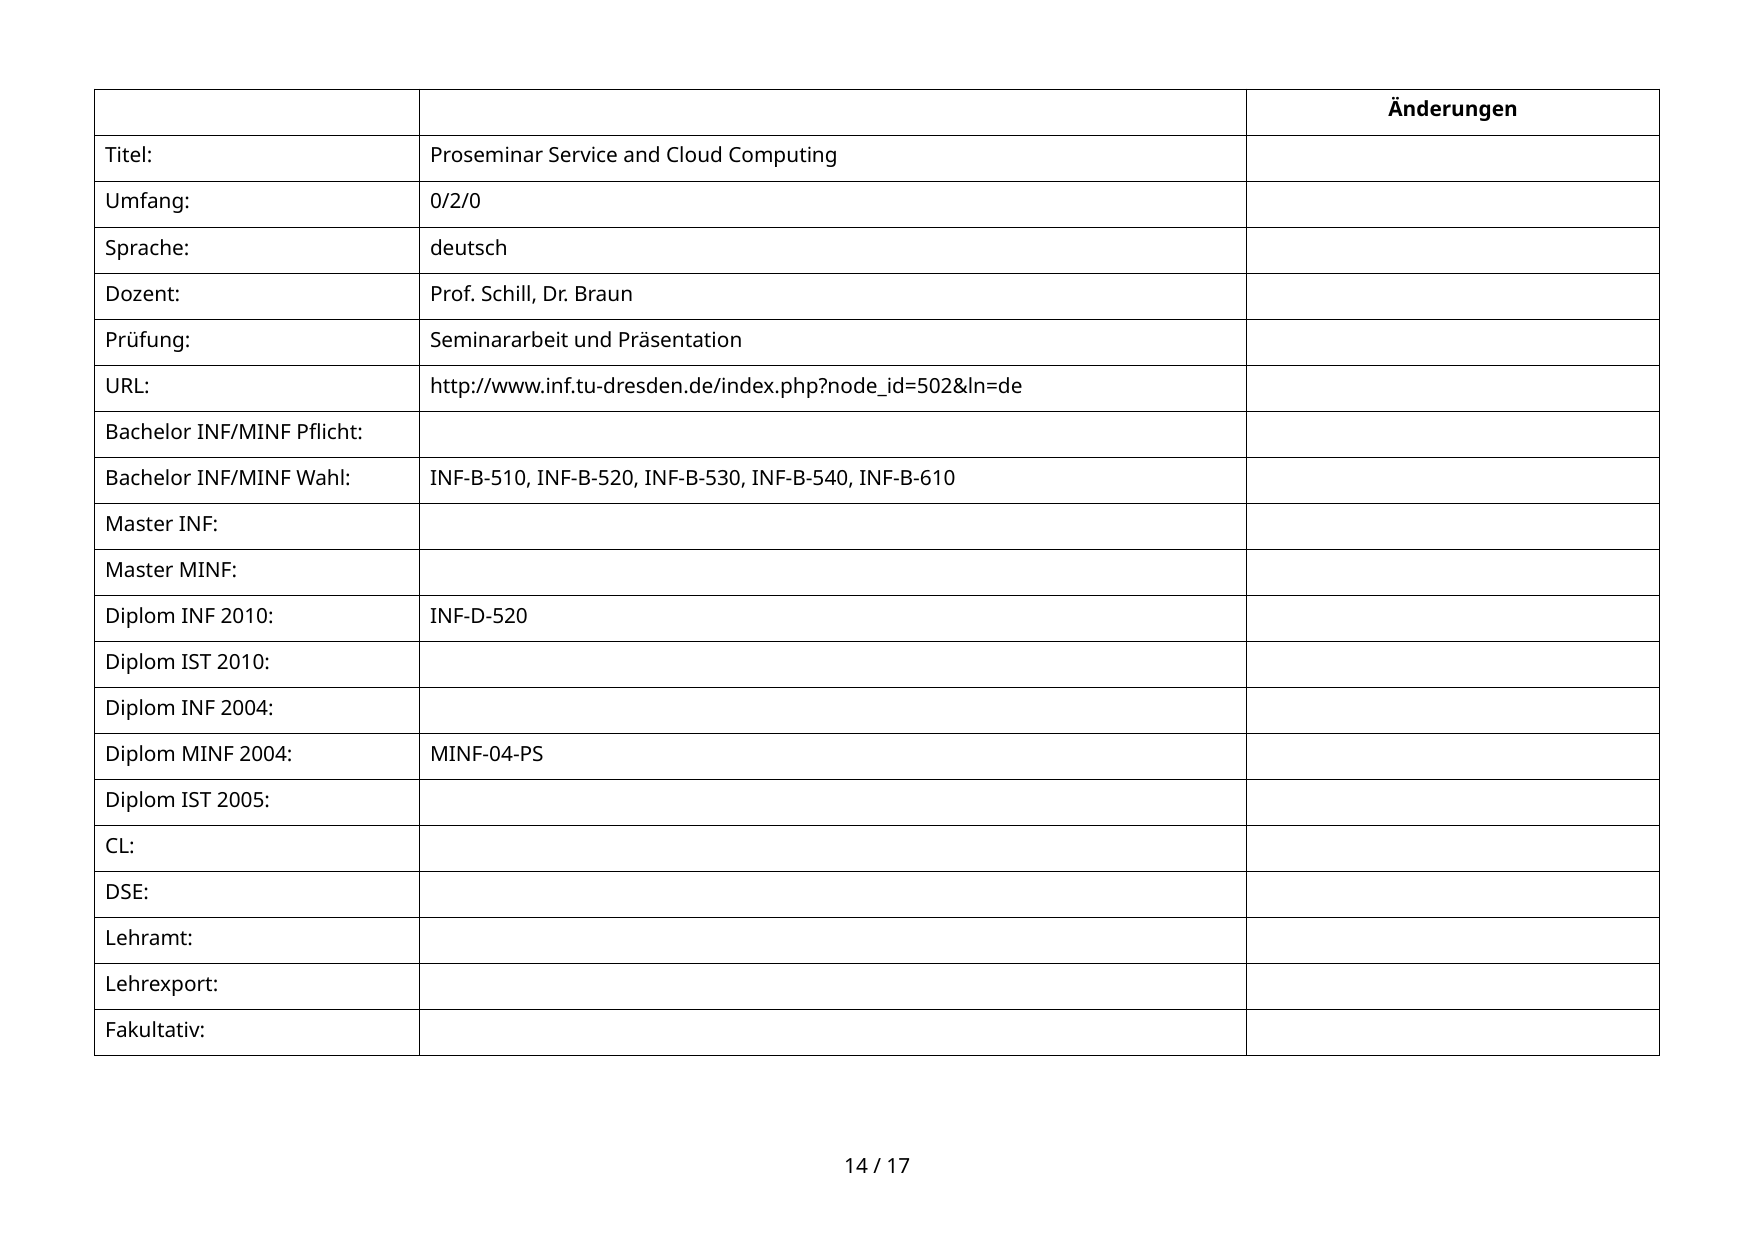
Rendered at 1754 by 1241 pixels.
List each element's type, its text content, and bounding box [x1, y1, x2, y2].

table_cell [1247, 964, 1659, 1009]
table_cell [420, 872, 1246, 917]
table_cell [420, 412, 1246, 457]
table_cell [420, 550, 1246, 595]
table_cell INF-B-510, INF-B-520, INF-B-530, INF-B-540, INF-B-610 [420, 458, 1246, 503]
table_cell [420, 826, 1246, 871]
table_cell [1247, 826, 1659, 871]
table_cell [1247, 734, 1659, 779]
table_header [95, 90, 419, 134]
table_cell [1247, 366, 1659, 411]
table_cell Titel: [95, 136, 419, 181]
table_cell [1247, 780, 1659, 825]
table_cell [1247, 688, 1659, 733]
table_cell Diplom IST 2005: [95, 780, 419, 825]
table_cell Diplom IST 2010: [95, 642, 419, 687]
table_cell [1247, 228, 1659, 273]
table_cell [420, 964, 1246, 1009]
table_cell [420, 780, 1246, 825]
table_cell Diplom MINF 2004: [95, 734, 419, 779]
table_cell [420, 918, 1246, 963]
table_cell Prof. Schill, Dr. Braun [420, 274, 1246, 319]
table_cell 0/2/0 [420, 182, 1246, 227]
table_cell [1247, 320, 1659, 365]
table_cell Umfang: [95, 182, 419, 227]
table_cell Master MINF: [95, 550, 419, 595]
table_cell [1247, 872, 1659, 917]
table_cell [1247, 642, 1659, 687]
table_cell [1247, 596, 1659, 641]
table_cell Diplom INF 2004: [95, 688, 419, 733]
table_cell [420, 642, 1246, 687]
table_cell Diplom INF 2010: [95, 596, 419, 641]
table_cell Master INF: [95, 504, 419, 549]
table_cell [1247, 458, 1659, 503]
table_cell DSE: [95, 872, 419, 917]
table_cell [1247, 504, 1659, 549]
table_cell [1247, 412, 1659, 457]
table_cell Prüfung: [95, 320, 419, 365]
table_cell Dozent: [95, 274, 419, 319]
table_cell Sprache: [95, 228, 419, 273]
table_header Änderungen [1247, 90, 1659, 134]
table_header [420, 90, 1246, 134]
table_cell [420, 688, 1246, 733]
table_cell [1247, 550, 1659, 595]
table_cell deutsch [420, 228, 1246, 273]
table_cell [420, 1010, 1246, 1055]
table_cell Bachelor INF/MINF Wahl: [95, 458, 419, 503]
table_cell [1247, 274, 1659, 319]
table_cell [1247, 1010, 1659, 1055]
table_cell Proseminar Service and Cloud Computing [420, 136, 1246, 181]
table_cell INF-D-520 [420, 596, 1246, 641]
table_cell Seminararbeit und Präsentation [420, 320, 1246, 365]
table_cell CL: [95, 826, 419, 871]
table_cell [1247, 136, 1659, 181]
table_cell Bachelor INF/MINF Pflicht: [95, 412, 419, 457]
table_cell [1247, 182, 1659, 227]
table_cell Lehramt: [95, 918, 419, 963]
table_cell Lehrexport: [95, 964, 419, 1009]
table_cell MINF-04-PS [420, 734, 1246, 779]
table_cell [420, 504, 1246, 549]
table_cell [1247, 918, 1659, 963]
table_cell URL: [95, 366, 419, 411]
table_cell http://www.inf.tu-dresden.de/index.php?node_id=502&ln=de [420, 366, 1246, 411]
table_cell Fakultativ: [95, 1010, 419, 1055]
